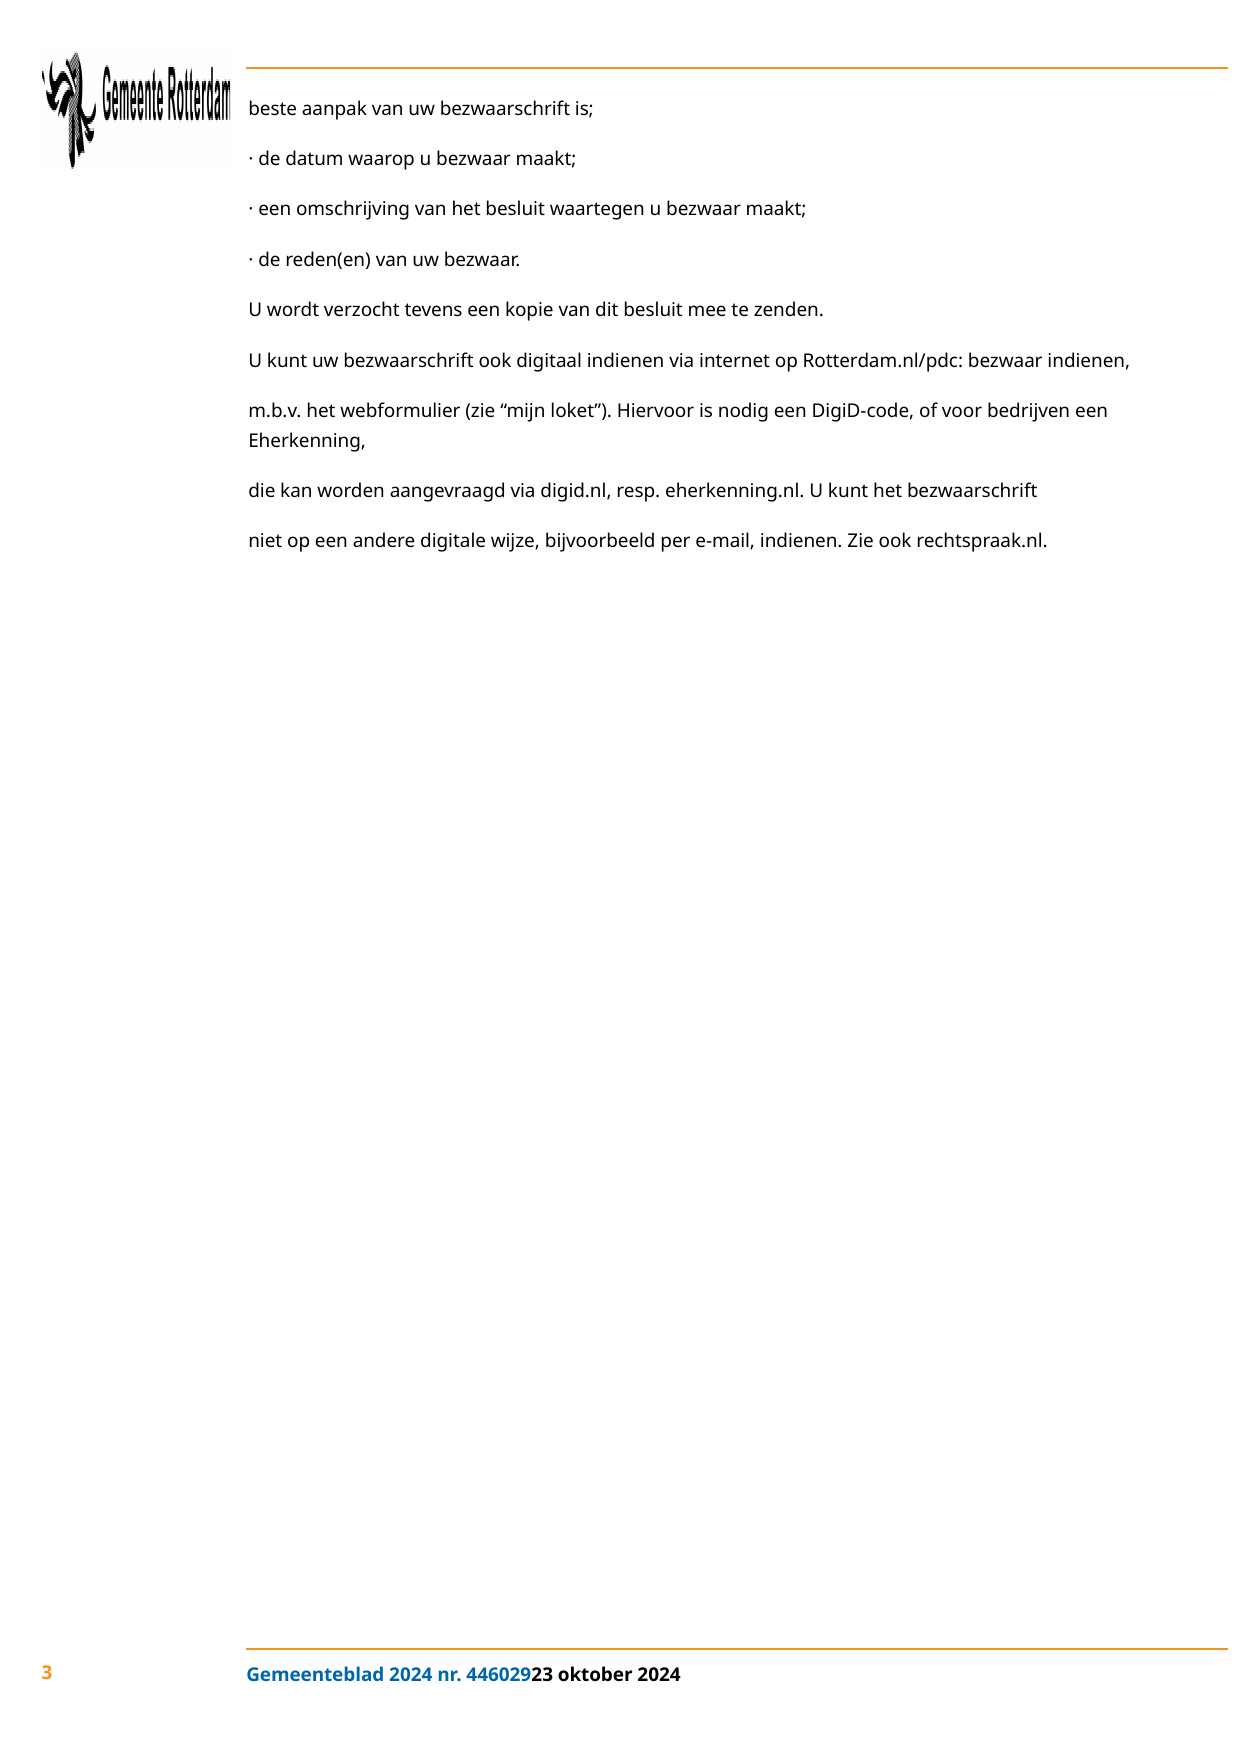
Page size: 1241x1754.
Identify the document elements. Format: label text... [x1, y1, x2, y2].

text U wordt verzocht tevens een kopie van dit besluit mee te zenden. [248, 296, 1152, 322]
text m.b.v. het webformulier (zie “mijn loket”). Hiervoor is nodig een DigiD-code, of voor bedrijven een Eherkenning, [248, 397, 1152, 453]
text · de reden(en) van uw bezwaar. [248, 246, 1152, 272]
text beste aanpak van uw bezwaarschrift is; [248, 95, 1152, 121]
text U kunt uw bezwaarschrift ook digitaal indienen via internet op Rotterdam.nl/pdc: bezwaar indienen, [248, 347, 1152, 373]
text · een omschrijving van het besluit waartegen u bezwaar maakt; [248, 196, 1152, 221]
text · de datum waarop u bezwaar maakt; [248, 145, 1152, 171]
picture [41, 47, 231, 172]
text die kan worden aangevraagd via digid.nl, resp. eherkenning.nl. U kunt het bezwaarschrift [248, 477, 1152, 503]
text niet op een andere digitale wijze, bijvoorbeeld per e-mail, indienen. Zie ook rechtspraak.nl. [248, 528, 1152, 553]
